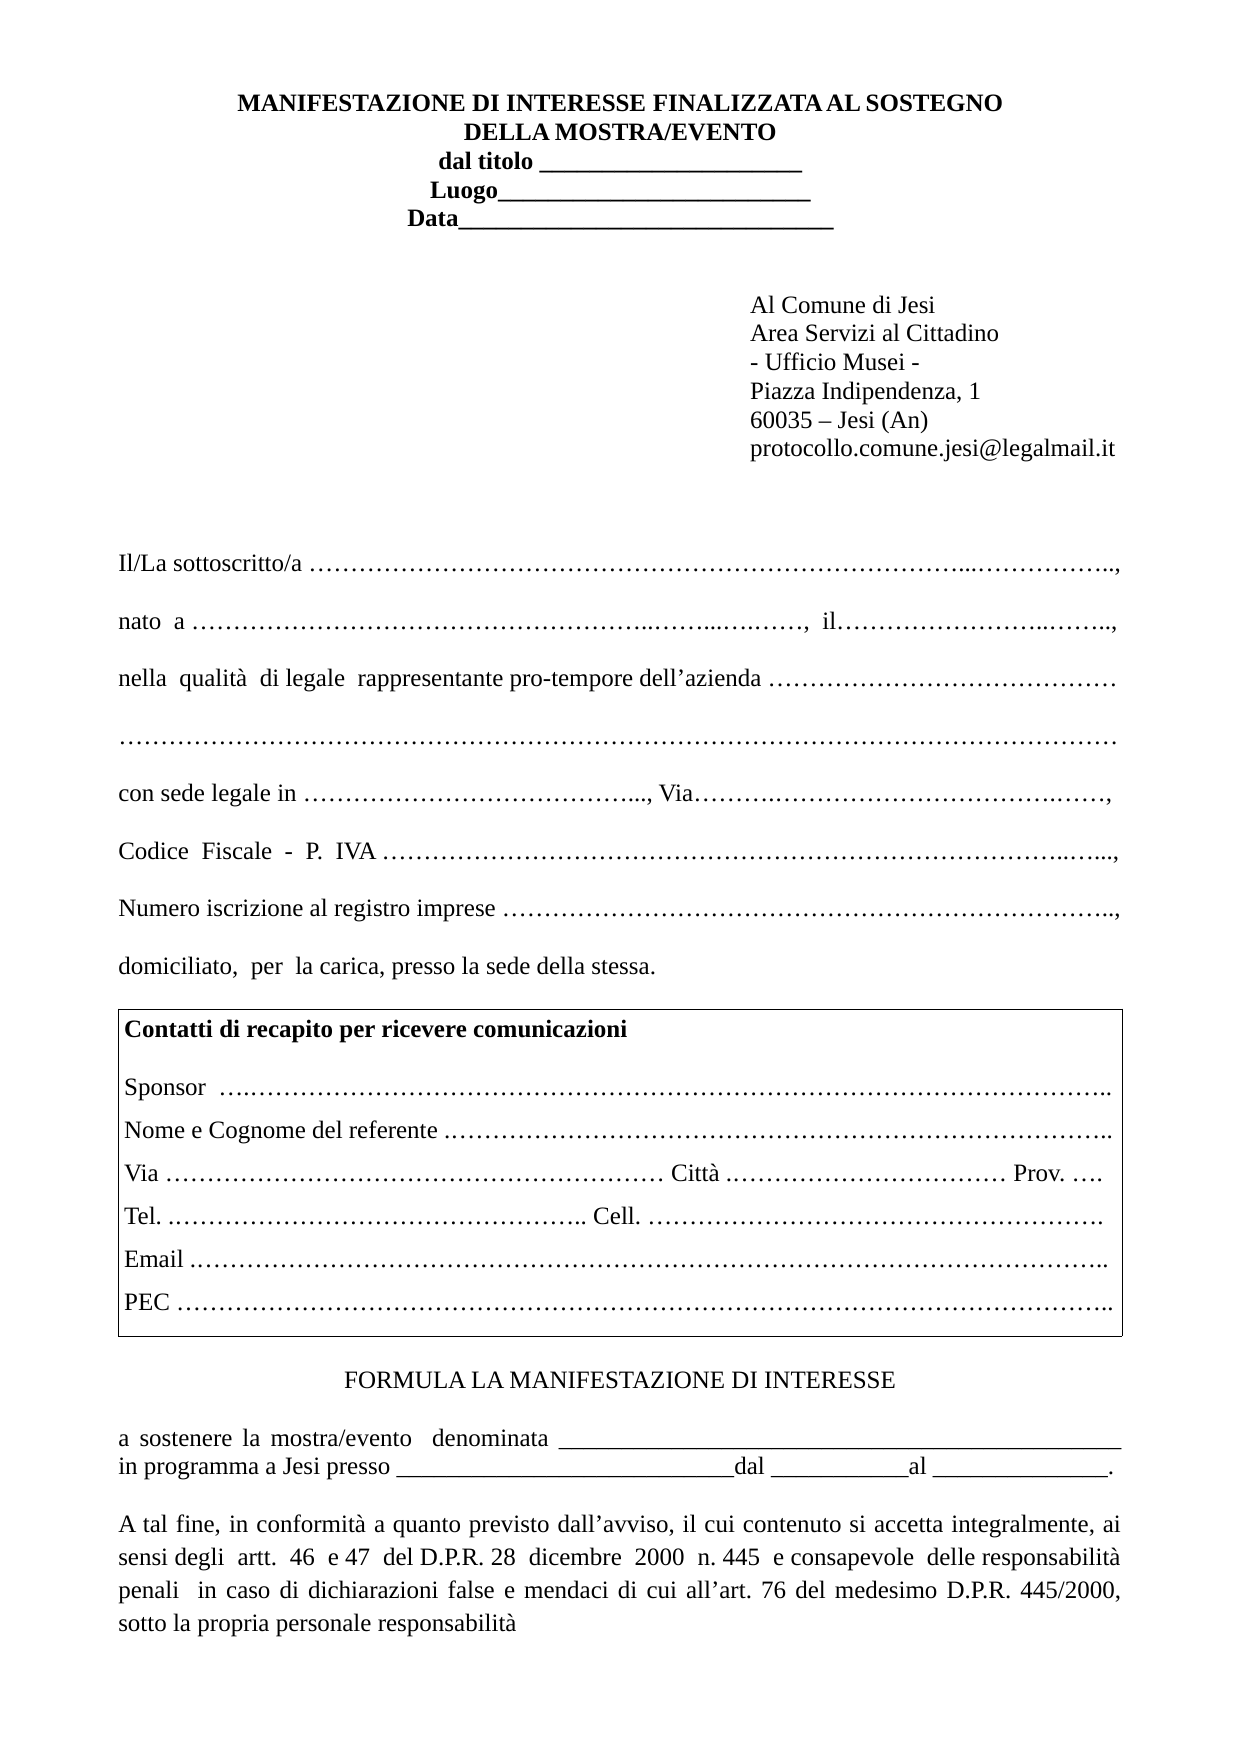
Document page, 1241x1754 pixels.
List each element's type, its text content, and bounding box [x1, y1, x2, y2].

text a sostenere la mostra/evento denominata _____________________________________________ in programma a Jesi presso ___________________________dal ___________al ______________. [118, 1423, 1122, 1480]
text FORMULA LA MANIFESTAZIONE DI INTERESSE [118, 1365, 1122, 1394]
text ………………………………………………………………………………………………………… [118, 721, 1122, 750]
text Piazza Indipendenza, 1 [750, 376, 1122, 405]
table_header Contatti di recapito per ricevere comunicazioni Sponsor ….………………………………………………………………………………………….. Nome e Cognome del referente .…………………………………………………………………….. Via …………………………………………………… Città .…………………………… Prov. …. Tel. .………………………………………….. Cell. ………………………………………………. Email .……………………………………………………………………………………………….. PEC ………………………………………………………………………………………………….. [119, 1010, 1122, 1336]
text Al Comune di Jesi [750, 290, 1122, 318]
text Il/La sottoscritto/a ……………………………………………………………………...…………….., nato a ………………………………………………..……...….……, il……………………..…….., nella qualità di legale rappresentante pro-tempore dell’azienda …………………………………… [118, 548, 1122, 692]
text domiciliato, per la carica, presso la sede della stessa. [118, 951, 1122, 980]
text con sede legale in …………………………………..., Via……….…………………………….……, [118, 778, 1122, 807]
text Luogo_________________________ [118, 175, 1122, 203]
text MANIFESTAZIONE DI INTERESSE FINALIZZATA AL SOSTEGNO [118, 88, 1122, 117]
text Area Servizi al Cittadino [750, 318, 1122, 347]
text 60035 – Jesi (An) [750, 405, 1122, 433]
text Codice Fiscale - P. IVA ………………………………………………………………………..…..., [118, 836, 1122, 865]
text Data______________________________ [118, 203, 1122, 232]
text dal titolo _____________________ [118, 146, 1122, 175]
text - Ufficio Musei - [750, 347, 1122, 376]
text A tal fine, in conformità a quanto previsto dall’avviso, il cui contenuto si accetta integralmente, ai sensi degli artt. 46 e 47 del D.P.R. 28 dicembre 2000 n. 445 e consapevole delle responsabilità penali in caso di dichiarazioni false e mendaci di cui all’art. 76 del medesimo D.P.R. 445/2000, sotto la propria personale responsabilità [118, 1509, 1122, 1637]
text Numero iscrizione al registro imprese ……………………………………………………………….., [118, 893, 1122, 922]
text DELLA MOSTRA/EVENTO [118, 117, 1122, 146]
text protocollo.comune.jesi@legalmail.it [750, 433, 1122, 462]
